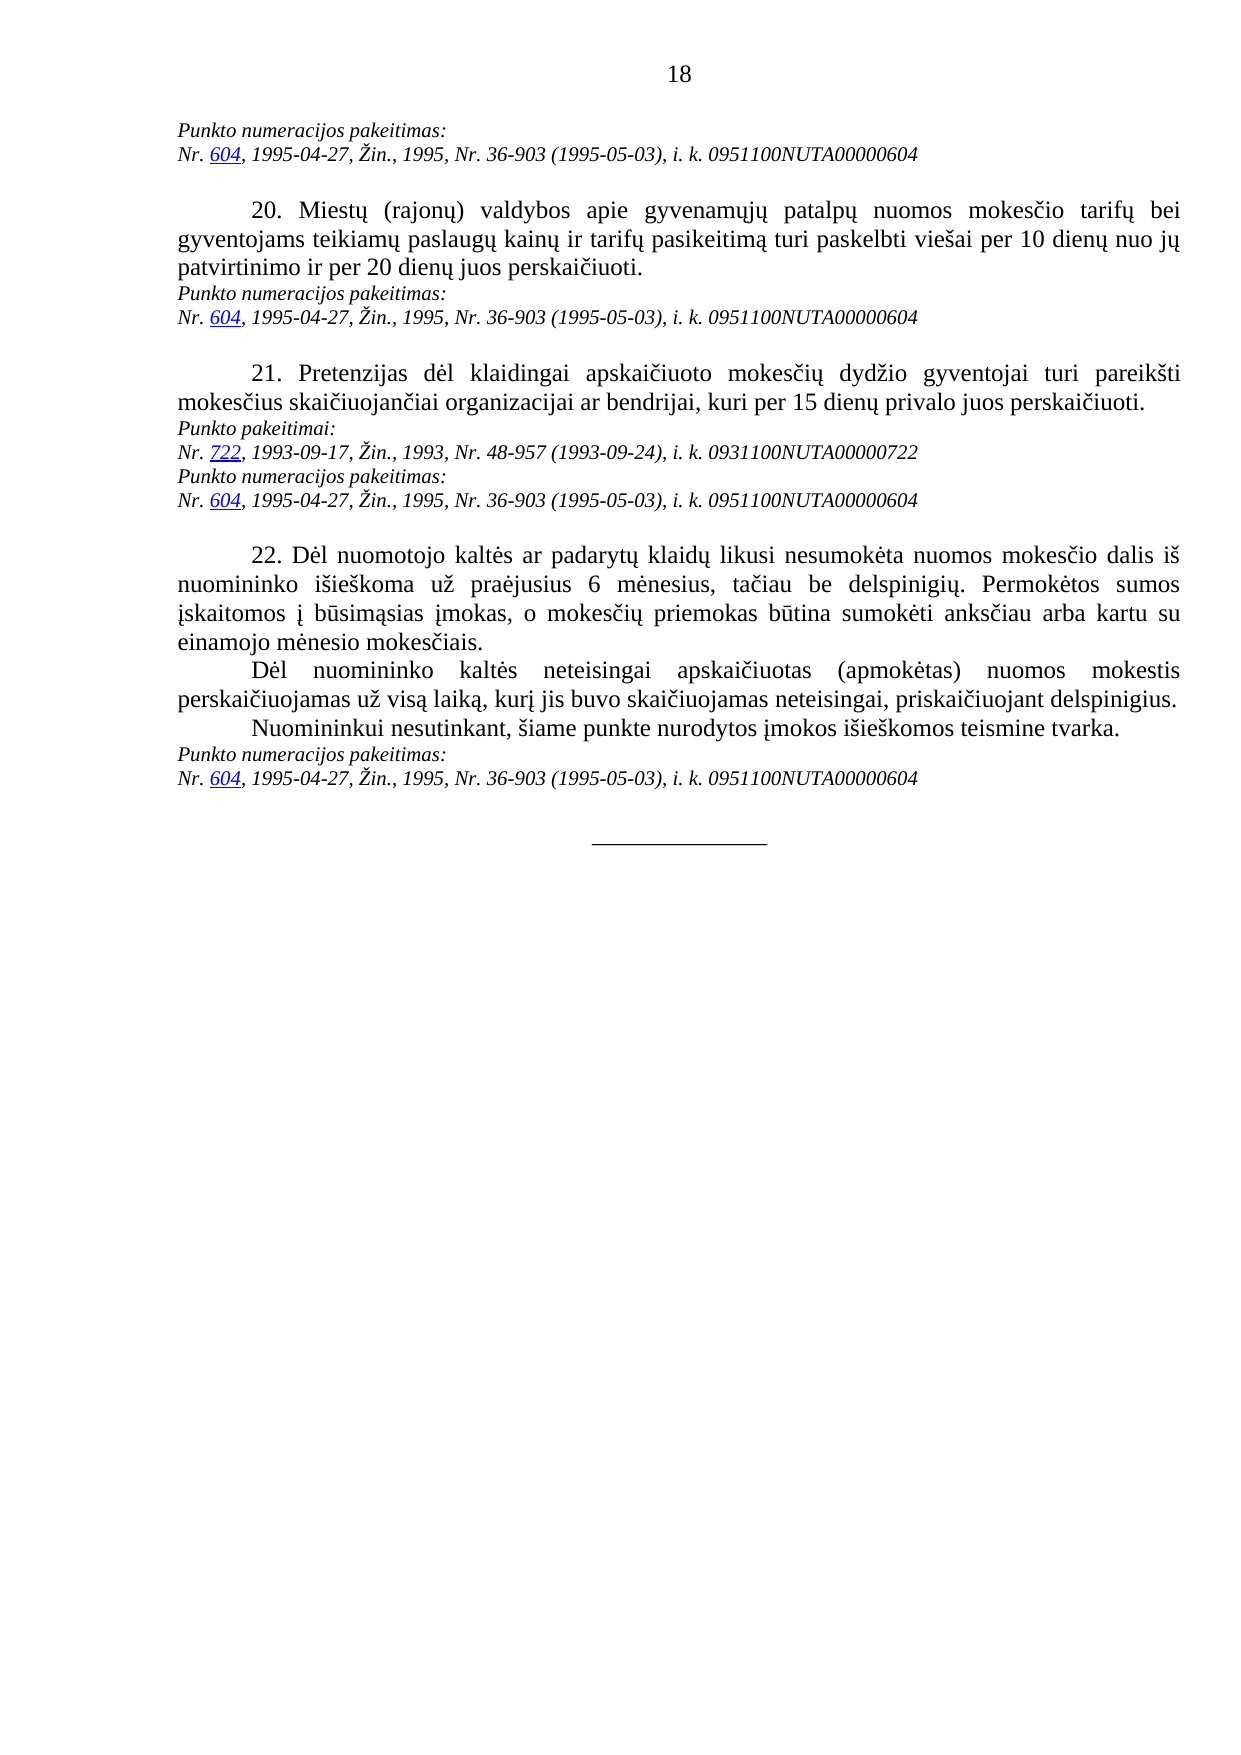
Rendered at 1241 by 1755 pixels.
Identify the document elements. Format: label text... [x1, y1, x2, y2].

text Dėl nuomininko kaltės neteisingai apskaičiuotas (apmokėtas) nuomos mokestis perskaičiuojamas už visą laiką, kurį jis buvo skaičiuojamas neteisingai, priskaičiuojant delspinigius. [177, 656, 1181, 713]
text 22. Dėl nuomotojo kaltės ar padarytų klaidų likusi nesumokėta nuomos mokesčio dalis iš nuomininko išieškoma už praėjusius 6 mėnesius, tačiau be delspinigių. Permokėtos sumos įskaitomos į būsimąsias įmokas, o mokesčių priemokas būtina sumokėti anksčiau arba kartu su einamojo mėnesio mokesčiais. [177, 541, 1181, 656]
text Punkto numeracijos pakeitimas: [177, 742, 1181, 766]
text Punkto pakeitimai: [177, 416, 1181, 440]
text ______________ [177, 819, 1181, 847]
text Nuomininkui nesutinkant, šiame punkte nurodytos įmokos išieškomos teismine tvarka. [177, 713, 1181, 742]
text Punkto numeracijos pakeitimas: [177, 118, 1181, 142]
text Nr. 604, 1995-04-27, Žin., 1995, Nr. 36-903 (1995-05-03), i. k. 0951100NUTA00000604 [177, 142, 1181, 166]
text 21. Pretenzijas dėl klaidingai apskaičiuoto mokesčių dydžio gyventojai turi pareikšti mokesčius skaičiuojančiai organizacijai ar bendrijai, kuri per 15 dienų privalo juos perskaičiuoti. [177, 358, 1181, 416]
text 20. Miestų (rajonų) valdybos apie gyvenamųjų patalpų nuomos mokesčio tarifų bei gyventojams teikiamų paslaugų kainų ir tarifų pasikeitimą turi paskelbti viešai per 10 dienų nuo jų patvirtinimo ir per 20 dienų juos perskaičiuoti. [177, 195, 1181, 281]
text Punkto numeracijos pakeitimas: [177, 281, 1181, 305]
text Nr. 722, 1993-09-17, Žin., 1993, Nr. 48-957 (1993-09-24), i. k. 0931100NUTA00000722 [177, 440, 1181, 464]
text Nr. 604, 1995-04-27, Žin., 1995, Nr. 36-903 (1995-05-03), i. k. 0951100NUTA00000604 [177, 305, 1181, 329]
text Nr. 604, 1995-04-27, Žin., 1995, Nr. 36-903 (1995-05-03), i. k. 0951100NUTA00000604 [177, 488, 1181, 512]
text Punkto numeracijos pakeitimas: [177, 464, 1181, 488]
text Nr. 604, 1995-04-27, Žin., 1995, Nr. 36-903 (1995-05-03), i. k. 0951100NUTA00000604 [177, 766, 1181, 790]
